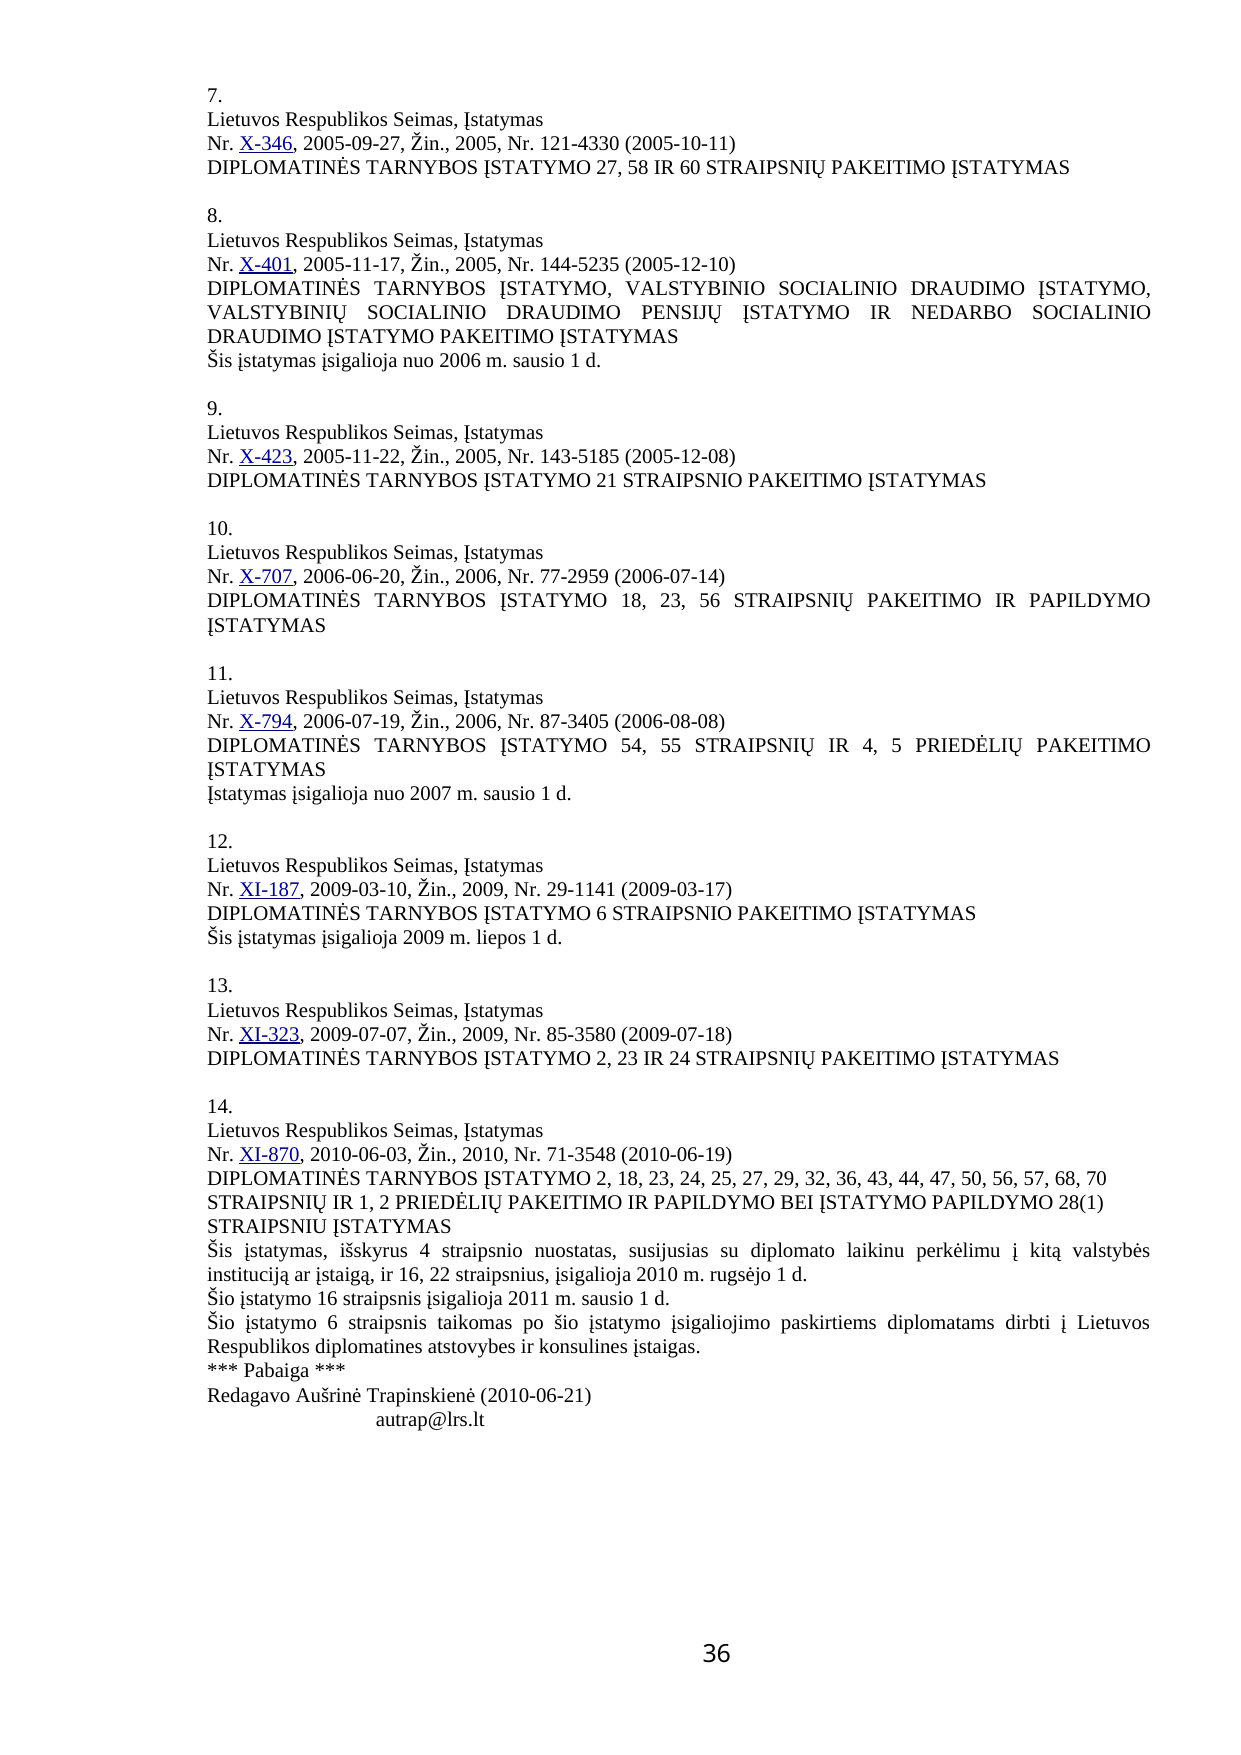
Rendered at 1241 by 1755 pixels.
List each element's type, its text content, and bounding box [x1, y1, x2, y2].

text DIPLOMATINĖS TARNYBOS ĮSTATYMO 2, 18, 23, 24, 25, 27, 29, 32, 36, 43, 44, 47, 50, 56, 57, 68, 70 STRAIPSNIŲ IR 1, 2 PRIEDĖLIŲ PAKEITIMO IR PAPILDYMO BEI ĮSTATYMO PAPILDYMO 28(1) STRAIPSNIU ĮSTATYMAS [207, 1166, 1152, 1238]
text Šis įstatymas įsigalioja 2009 m. liepos 1 d. [207, 925, 1152, 949]
text DIPLOMATINĖS TARNYBOS ĮSTATYMO 2, 23 IR 24 STRAIPSNIŲ PAKEITIMO ĮSTATYMAS [207, 1046, 1152, 1070]
text Nr. X-794, 2006-07-19, Žin., 2006, Nr. 87-3405 (2006-08-08) [207, 709, 1152, 733]
text autrap@lrs.lt [207, 1407, 1152, 1431]
text Šio įstatymo 16 straipsnis įsigalioja 2011 m. sausio 1 d. [207, 1286, 1152, 1310]
text Nr. XI-187, 2009-03-10, Žin., 2009, Nr. 29-1141 (2009-03-17) [207, 877, 1152, 901]
text Lietuvos Respublikos Seimas, Įstatymas [207, 1118, 1152, 1142]
text Nr. XI-323, 2009-07-07, Žin., 2009, Nr. 85-3580 (2009-07-18) [207, 1022, 1152, 1046]
text 14. [207, 1094, 1152, 1118]
text 12. [207, 829, 1152, 853]
text Nr. X-346, 2005-09-27, Žin., 2005, Nr. 121-4330 (2005-10-11) [207, 131, 1152, 155]
text Šis įstatymas įsigalioja nuo 2006 m. sausio 1 d. [207, 348, 1152, 372]
text Šio įstatymo 6 straipsnis taikomas po šio įstatymo įsigaliojimo paskirtiems diplomatams dirbti į Lietuvos Respublikos diplomatines atstovybes ir konsulines įstaigas. [207, 1310, 1152, 1358]
text Lietuvos Respublikos Seimas, Įstatymas [207, 997, 1152, 1022]
text Lietuvos Respublikos Seimas, Įstatymas [207, 420, 1152, 444]
text Lietuvos Respublikos Seimas, Įstatymas [207, 853, 1152, 877]
text 7. [207, 83, 1152, 107]
text DIPLOMATINĖS TARNYBOS ĮSTATYMO 21 STRAIPSNIO PAKEITIMO ĮSTATYMAS [207, 468, 1152, 492]
text Lietuvos Respublikos Seimas, Įstatymas [207, 540, 1152, 564]
text DIPLOMATINĖS TARNYBOS ĮSTATYMO, VALSTYBINIO SOCIALINIO DRAUDIMO ĮSTATYMO, VALSTYBINIŲ SOCIALINIO DRAUDIMO PENSIJŲ ĮSTATYMO IR NEDARBO SOCIALINIO DRAUDIMO ĮSTATYMO PAKEITIMO ĮSTATYMAS [207, 276, 1152, 348]
text 9. [207, 396, 1152, 420]
text Nr. X-423, 2005-11-22, Žin., 2005, Nr. 143-5185 (2005-12-08) [207, 444, 1152, 468]
text 13. [207, 973, 1152, 997]
text Lietuvos Respublikos Seimas, Įstatymas [207, 227, 1152, 252]
text DIPLOMATINĖS TARNYBOS ĮSTATYMO 54, 55 STRAIPSNIŲ IR 4, 5 PRIEDĖLIŲ PAKEITIMO ĮSTATYMAS [207, 733, 1152, 781]
text *** Pabaiga *** [207, 1358, 1152, 1382]
text 8. [207, 203, 1152, 227]
text Nr. X-401, 2005-11-17, Žin., 2005, Nr. 144-5235 (2005-12-10) [207, 252, 1152, 276]
text Šis įstatymas, išskyrus 4 straipsnio nuostatas, susijusias su diplomato laikinu perkėlimu į kitą valstybės instituciją ar įstaigą, ir 16, 22 straipsnius, įsigalioja 2010 m. rugsėjo 1 d. [207, 1238, 1152, 1286]
text DIPLOMATINĖS TARNYBOS ĮSTATYMO 18, 23, 56 STRAIPSNIŲ PAKEITIMO IR PAPILDYMO ĮSTATYMAS [207, 588, 1152, 637]
text Lietuvos Respublikos Seimas, Įstatymas [207, 107, 1152, 131]
text Redagavo Aušrinė Trapinskienė (2010-06-21) [207, 1382, 1152, 1407]
text Nr. X-707, 2006-06-20, Žin., 2006, Nr. 77-2959 (2006-07-14) [207, 564, 1152, 588]
text DIPLOMATINĖS TARNYBOS ĮSTATYMO 27, 58 IR 60 STRAIPSNIŲ PAKEITIMO ĮSTATYMAS [207, 155, 1152, 179]
text Įstatymas įsigalioja nuo 2007 m. sausio 1 d. [207, 781, 1152, 805]
text Nr. XI-870, 2010-06-03, Žin., 2010, Nr. 71-3548 (2010-06-19) [207, 1142, 1152, 1166]
text 10. [207, 516, 1152, 540]
text 11. [207, 661, 1152, 685]
text DIPLOMATINĖS TARNYBOS ĮSTATYMO 6 STRAIPSNIO PAKEITIMO ĮSTATYMAS [207, 901, 1152, 925]
text Lietuvos Respublikos Seimas, Įstatymas [207, 685, 1152, 709]
